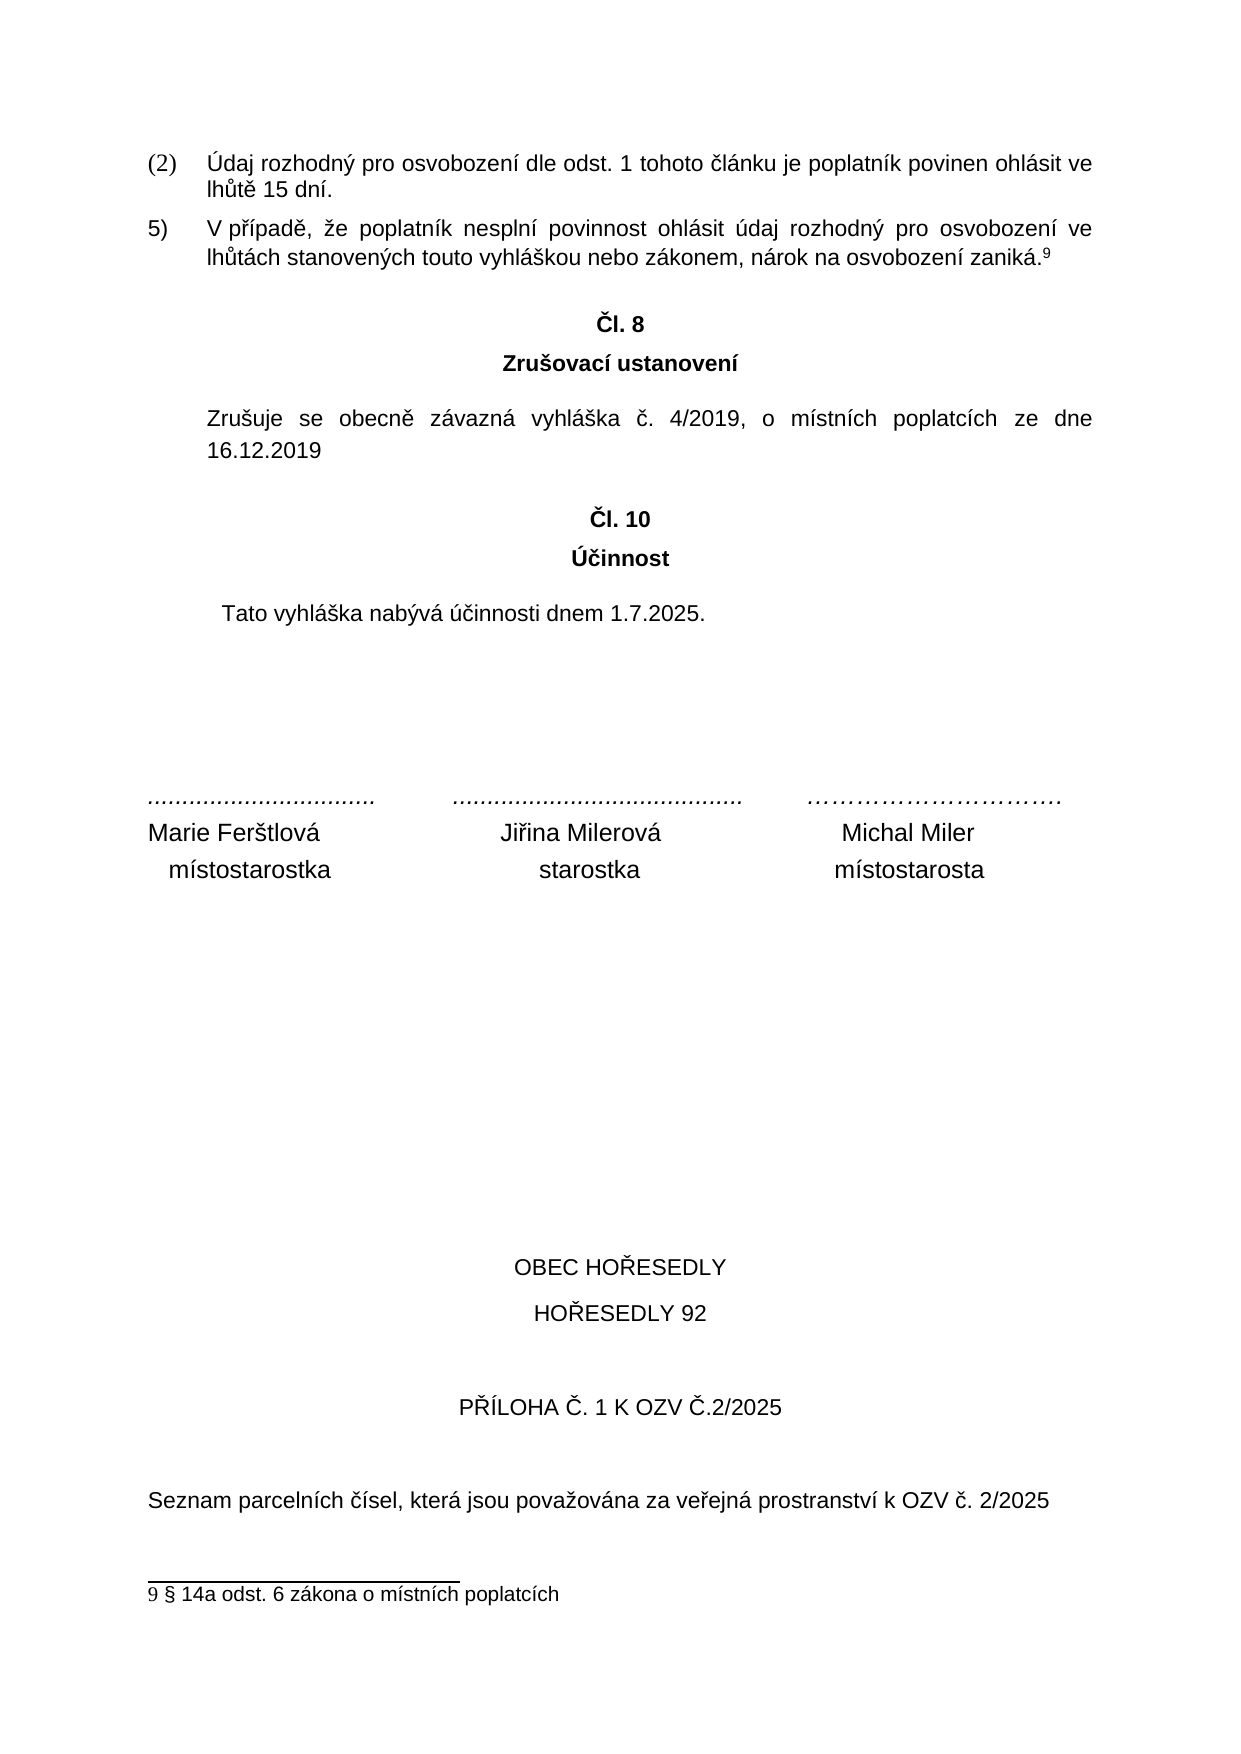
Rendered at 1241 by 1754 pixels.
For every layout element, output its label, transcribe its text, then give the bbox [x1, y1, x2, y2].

text Seznam parcelních čísel, která jsou považována za veřejná prostranství k OZV č. 2/2025 [148, 1487, 1093, 1513]
text HOŘESEDLY 92 [148, 1300, 1093, 1326]
text Čl. 10 [148, 506, 1093, 532]
text Účinnost [148, 544, 1093, 571]
text ................................. .......................................... …………………………. [148, 781, 1093, 809]
text Tato vyhláška nabývá účinnosti dnem 1.7.2025. [148, 600, 1093, 626]
text místostarostka starostka místostarosta [148, 855, 1093, 884]
text Čl. 8 [148, 311, 1093, 337]
text OBEC HOŘESEDLY [148, 1253, 1093, 1280]
text § 14a odst. 6 zákona o místních poplatcích [148, 1582, 1093, 1606]
text Marie Ferštlová Jiřina Milerová Michal Miler [148, 818, 1093, 847]
text Zrušovací ustanovení [148, 349, 1093, 376]
text PŘÍLOHA Č. 1 K OZV Č.2/2025 [148, 1393, 1093, 1420]
text 5) V případě, že poplatník nesplní povinnost ohlásit údaj rozhodný pro osvobození ve lhůtách stanovených touto vyhláškou nebo zákonem, nárok na osvobození zaniká. [148, 215, 1093, 271]
text Zrušuje se obecně závazná vyhláška č. 4/2019, o místních poplatcích ze dne 16.12.2019 [207, 405, 1093, 463]
list Údaj rozhodný pro osvobození dle odst. 1 tohoto článku je poplatník povinen ohlásit ve lhůtě 15 dní. [148, 148, 1093, 203]
